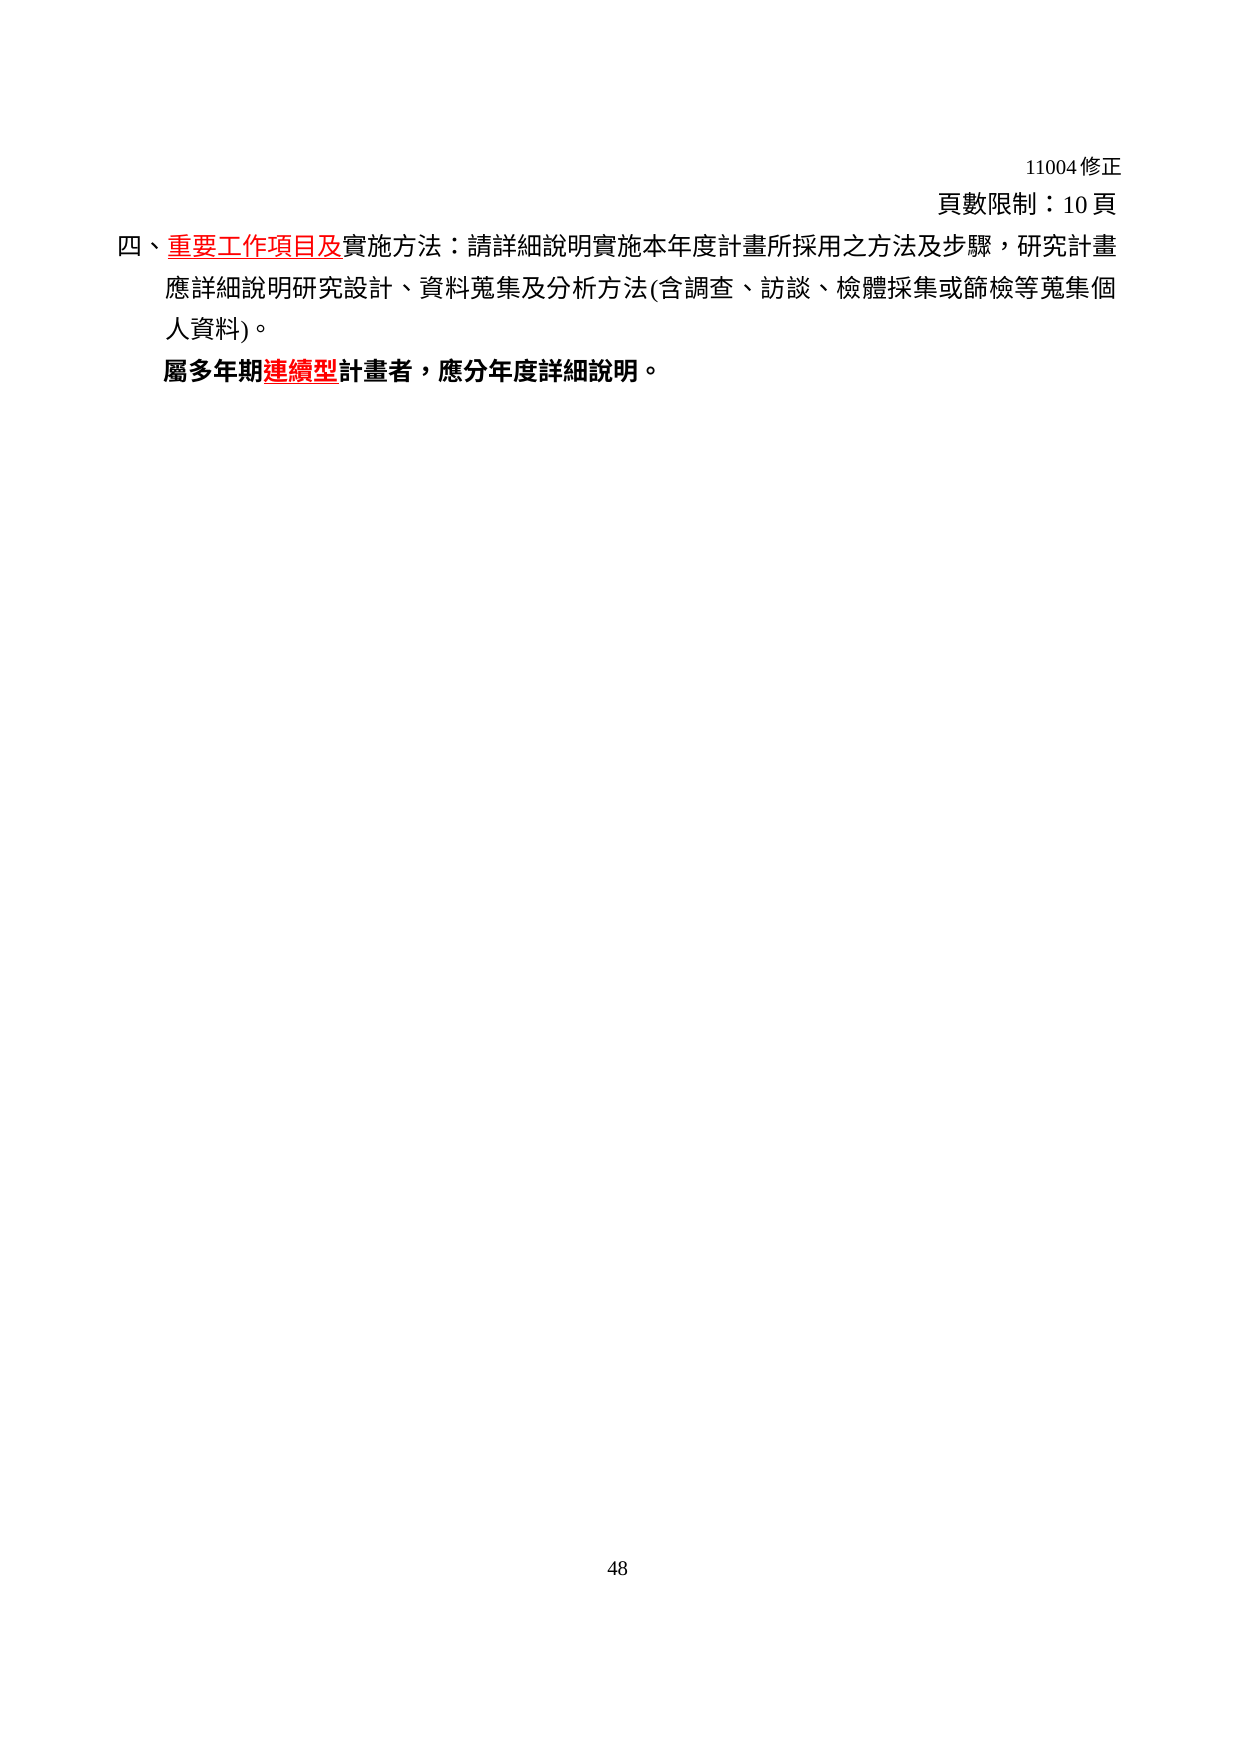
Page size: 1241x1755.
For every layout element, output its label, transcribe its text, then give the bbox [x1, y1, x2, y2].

text 屬多年期連續型計畫者，應分年度詳細說明。 [164, 347, 1117, 389]
text 四、重要工作項目及實施方法：請詳細說明實施本年度計畫所採用之方法及步驟，研究計畫應詳細說明研究設計、資料蒐集及分析方法(含調查、訪談、檢體採集或篩檢等蒐集個人資料)。 [117, 222, 1117, 347]
text 頁數限制：10頁 [117, 181, 1117, 222]
